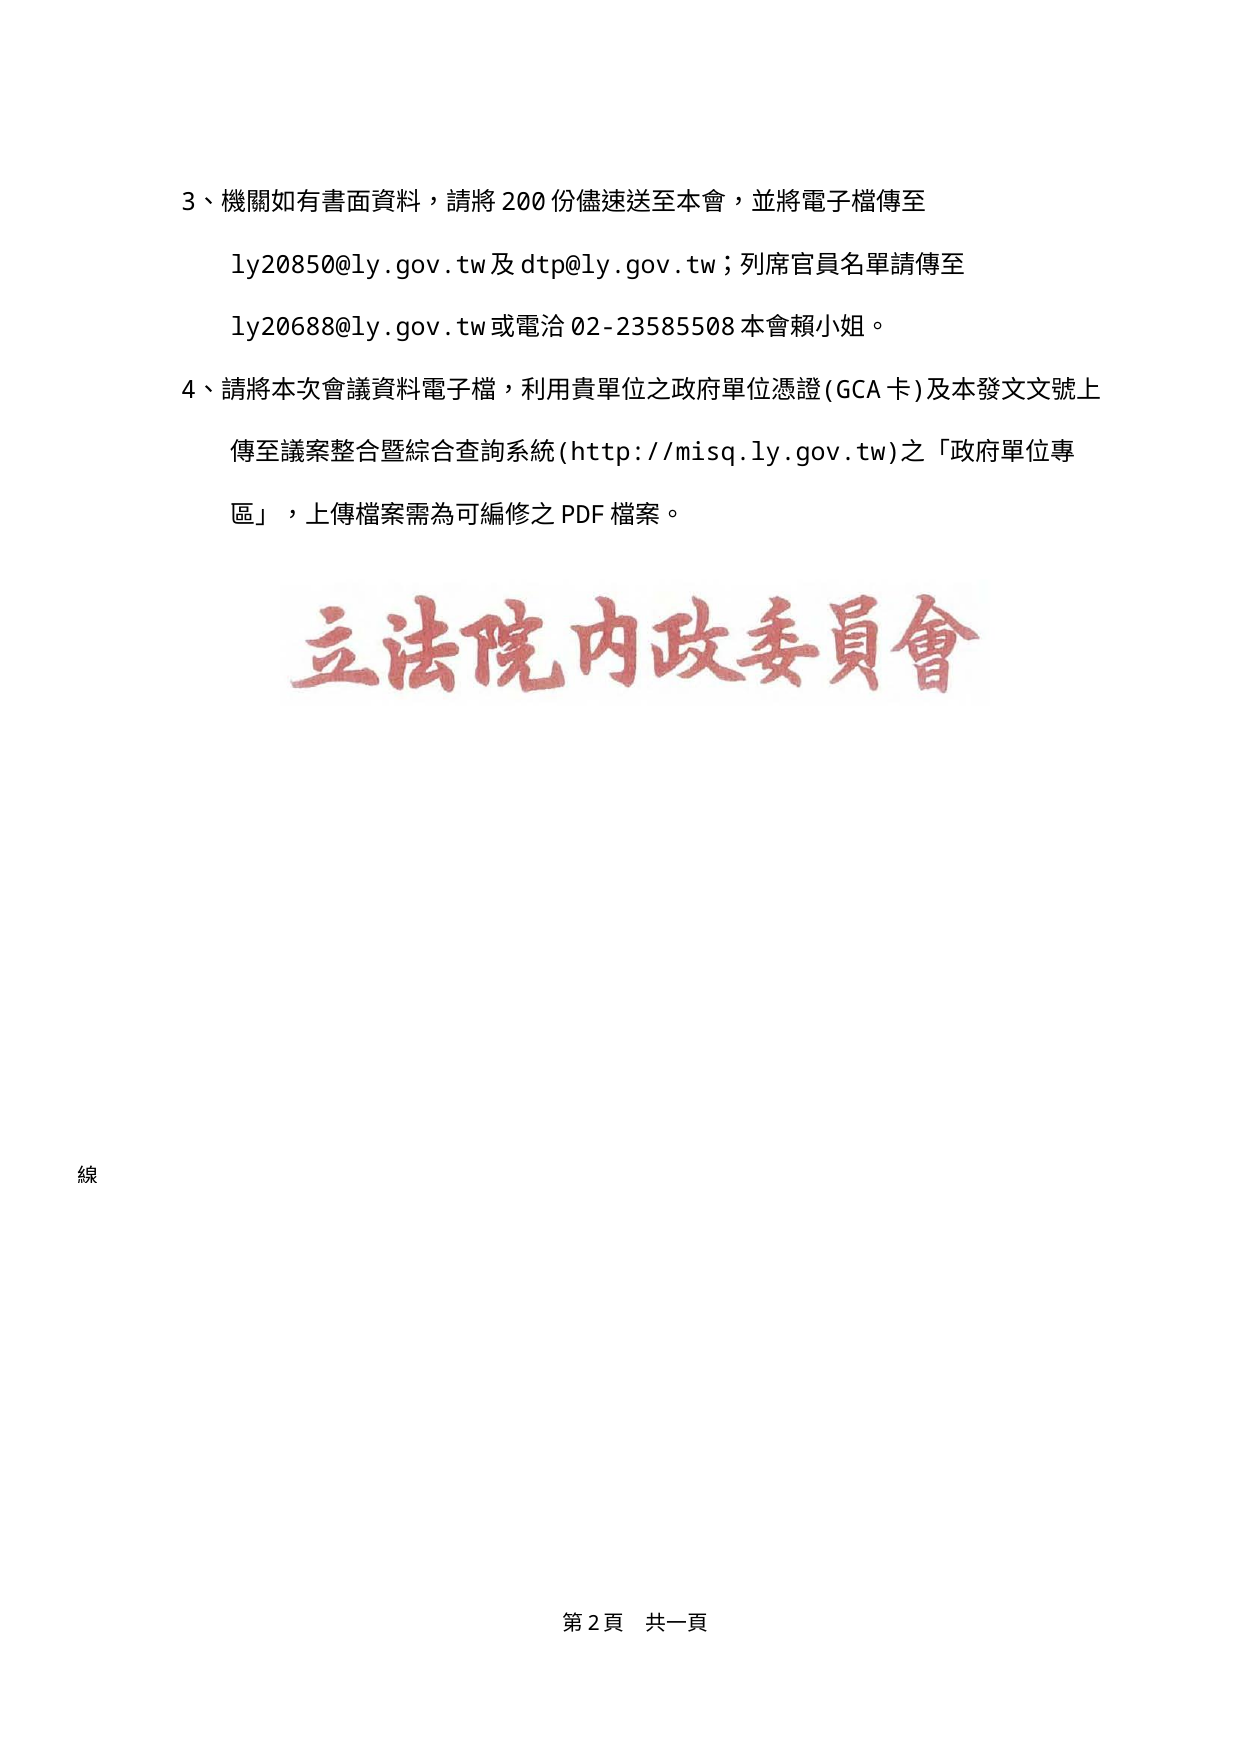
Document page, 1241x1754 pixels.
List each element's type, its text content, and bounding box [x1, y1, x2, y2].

list 請將本次會議資料電子檔，利用貴單位之政府單位憑證(GCA卡)及本發文文號上傳至議案整合暨綜合查詢系統(http://misq.ly.gov.tw)之「政府單位專區」，上傳檔案需為可編修之PDF檔案。 [181, 346, 1122, 533]
list 機關如有書面資料，請將200份儘速送至本會，並將電子檔傳至ly20850@ly.gov.tw及dtp@ly.gov.tw；列席官員名單請傳至ly20688@ly.gov.tw或電洽02-23585508本會賴小姐。 [181, 158, 1122, 346]
